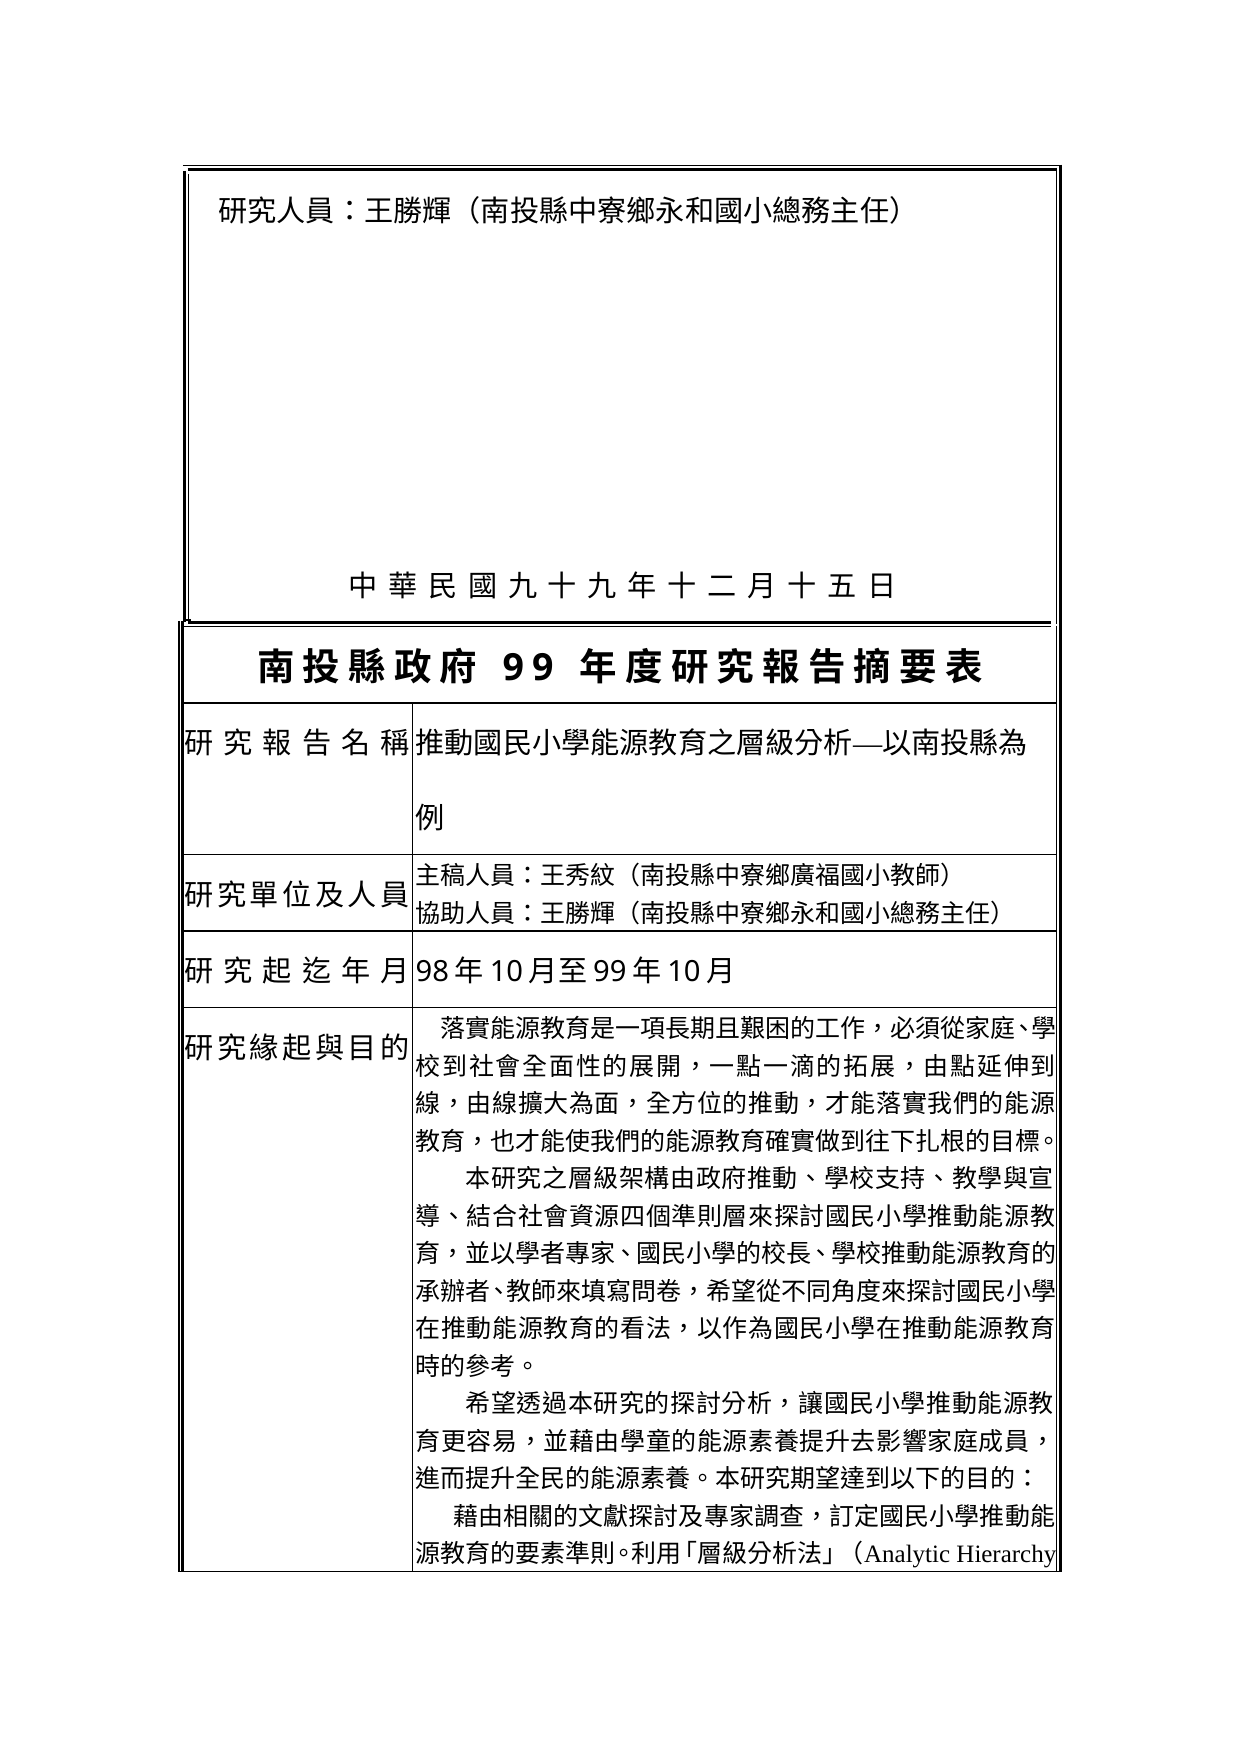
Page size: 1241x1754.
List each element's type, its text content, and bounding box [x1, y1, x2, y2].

table_header 研究人員：王勝輝（南投縣中寮鄉永和國小總務主任） 中華民國九十九年十二月十五日 [186, 166, 1059, 621]
table_cell 主稿人員：王秀紋（南投縣中寮鄉廣福國小教師） 協助人員：王勝輝（南投縣中寮鄉永和國小總務主任） [413, 855, 1056, 930]
table_cell 研究緣起與目的 [184, 1008, 412, 1571]
table_cell 研究單位及人員 [184, 855, 412, 930]
table_cell 推動國民小學能源教育之層級分析—以南投縣為例 [413, 704, 1056, 853]
table_cell 研究報告名稱 [184, 704, 412, 853]
table_cell 研究起迄年月 [184, 932, 412, 1007]
table_cell 南投縣政府 99 年度研究報告摘要表 [184, 621, 1059, 702]
table_cell 98年10月至99年10月 [413, 932, 1056, 1007]
table_cell 落實能源教育是一項長期且艱困的工作，必須從家庭、學校到社會全面性的展開，一點一滴的拓展，由點延伸到線，由線擴大為面，全方位的推動，才能落實我們的能源教育，也才能使我們的能源教育確實做到往下扎根的目標。 本研究之層級架構由政府推動、學校支持、教學與宣導、結合社會資源四個準則層來探討國民小學推動能源教育，並以學者專家、國民小學的校長、學校推動能源教育的承辦者、教師來填寫問卷，希望從不同角度來探討國民小學在推動能源教育的看法，以作為國民小學在推動能源教育時的參考。 希望透過本研究的探討分析，讓國民小學推動能源教育更容易，並藉由學童的能源素養提升去影響家庭成員，進而提升全民的能源素養。本研究期望達到以下的目的： 藉由相關的文獻探討及專家調查，訂定國民小學推動能源教育的要素準則。利用「層級分析法」（Analytic Hierarchy Process ，AHP）建立推動國民小學能源教育層級架構。 依據本研究建立之推動能源教育要素準則，提出具體之建議，供政府推動、國小執行的參考。 [413, 1008, 1056, 1571]
table_header [181, 165, 186, 621]
